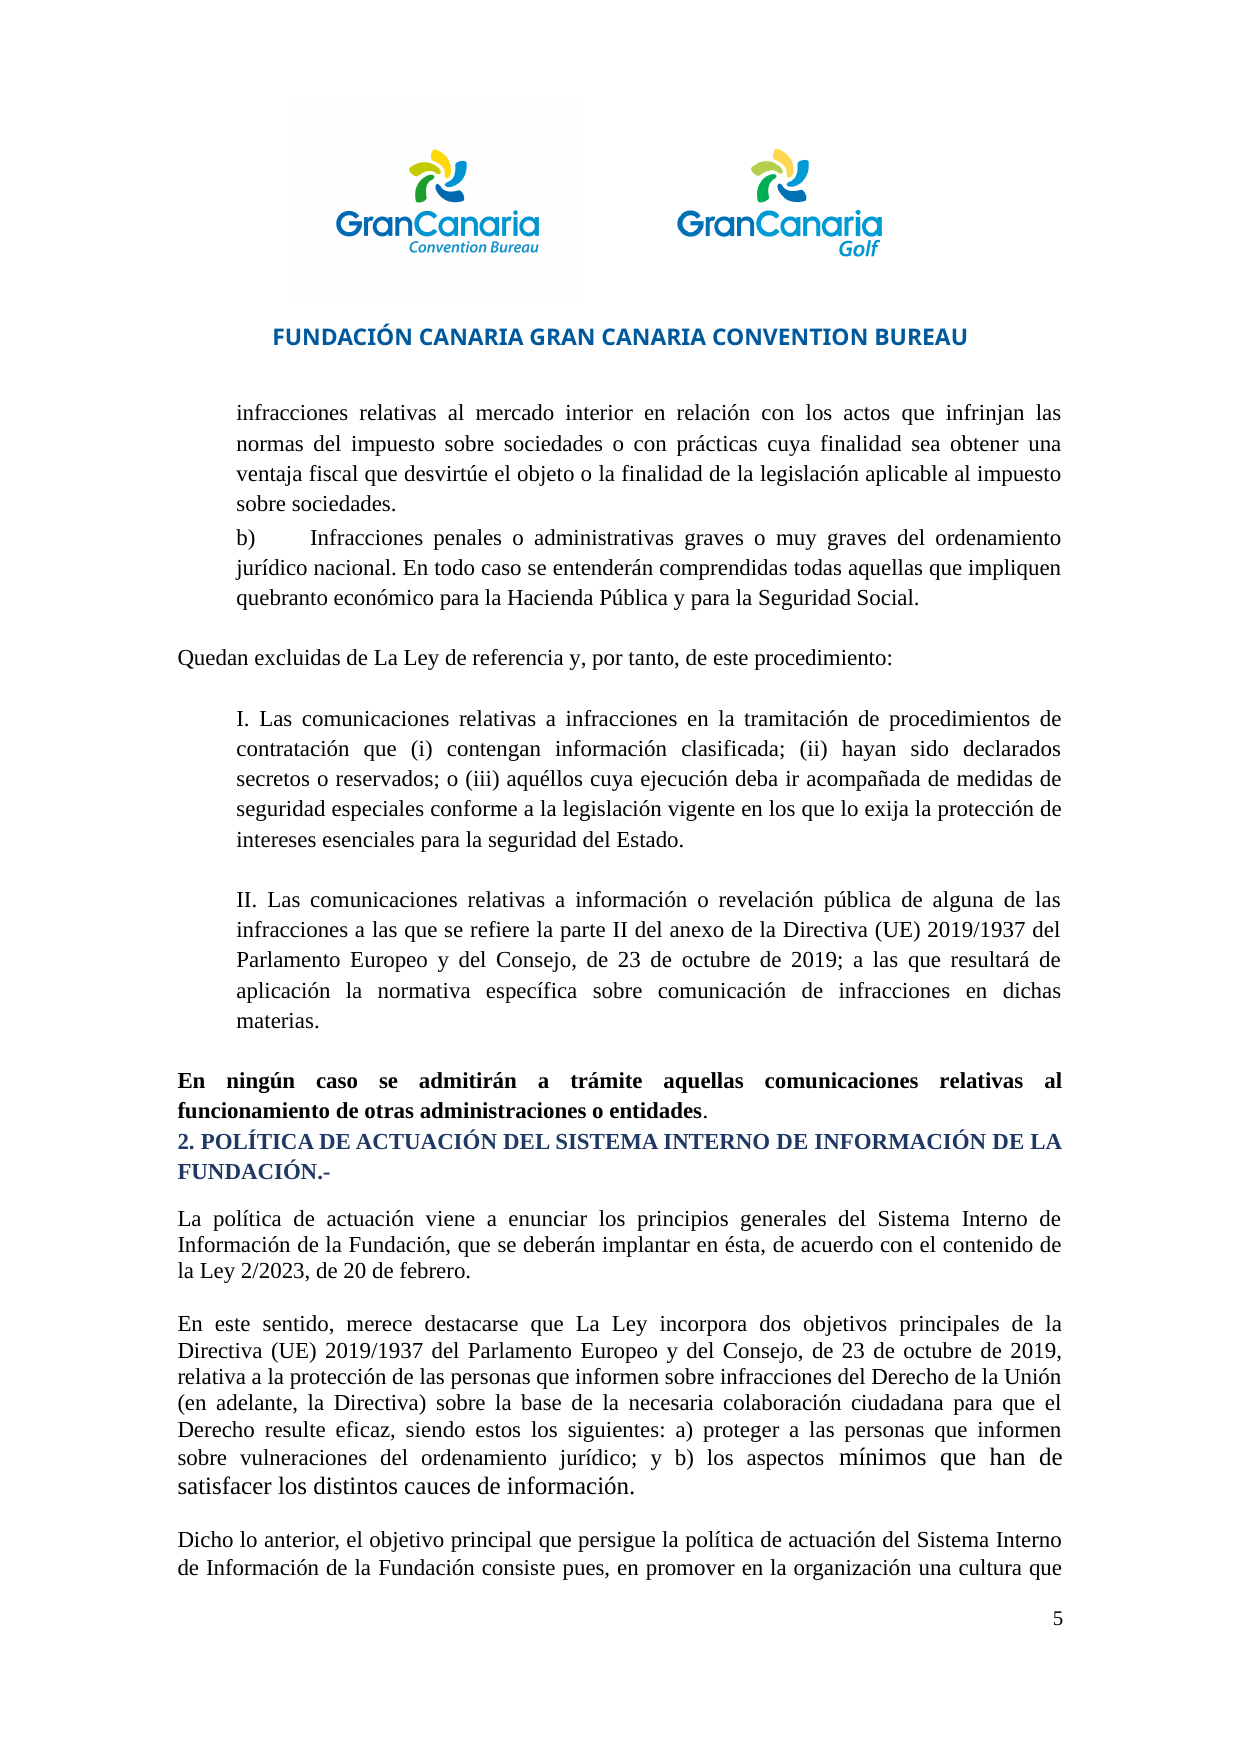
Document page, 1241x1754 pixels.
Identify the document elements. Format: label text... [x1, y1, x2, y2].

text II. Las comunicaciones relativas a información o revelación pública de alguna de las infracciones a las que se refiere la parte II del anexo de la Directiva (UE) 2019/1937 del Parlamento Europeo y del Consejo, de 23 de octubre de 2019; a las que resultará de aplicación la normativa específica sobre comunicación de infracciones en dichas materias. [236, 886, 1063, 1033]
text Quedan excluidas de La Ley de referencia y, por tanto, de este procedimiento: [177, 644, 1063, 671]
text La política de actuación viene a enunciar los principios generales del Sistema Interno de Información de la Fundación, que se deberán implantar en ésta, de acuerdo con el contenido de la Ley 2/2023, de 20 de febrero. [177, 1205, 1063, 1284]
list infracciones relativas al mercado interior en relación con los actos que infrinjan las normas del impuesto sobre sociedades o con prácticas cuya finalidad sea obtener una ventaja fiscal que desvirtúe el objeto o la finalidad de la legislación aplicable al impuesto sobre sociedades. [236, 399, 1063, 516]
text 2. POLÍTICA DE ACTUACIÓN DEL SISTEMA INTERNO DE INFORMACIÓN DE LA FUNDACIÓN.- [177, 1128, 1063, 1184]
text En ningún caso se admitirán a trámite aquellas comunicaciones relativas al funcionamiento de otras administraciones o entidades. [177, 1067, 1063, 1124]
text En este sentido, merece destacarse que La Ley incorpora dos objetivos principales de la Directiva (UE) 2019/1937 del Parlamento Europeo y del Consejo, de 23 de octubre de 2019, relativa a la protección de las personas que informen sobre infracciones del Derecho de la Unión (en adelante, la Directiva) sobre la base de la necesaria colaboración ciudadana para que el Derecho resulte eficaz, siendo estos los siguientes: a) proteger a las personas que informen sobre vulneraciones del ordenamiento jurídico; y b) los aspectos mínimos que han de satisfacer los distintos cauces de información. [177, 1310, 1063, 1499]
text Dicho lo anterior, el objetivo principal que persigue la política de actuación del Sistema Interno de Información de la Fundación consiste pues, en promover en la organización una cultura que [177, 1526, 1063, 1580]
list Infracciones penales o administrativas graves o muy graves del ordenamiento jurídico nacional. En todo caso se entenderán comprendidas todas aquellas que impliquen quebranto económico para la Hacienda Pública y para la Seguridad Social. [236, 524, 1063, 610]
text I. Las comunicaciones relativas a infracciones en la tramitación de procedimientos de contratación que (i) contengan información clasificada; (ii) hayan sido declarados secretos o reservados; o (iii) aquéllos cuya ejecución deba ir acompañada de medidas de seguridad especiales conforme a la legislación vigente en los que lo exija la protección de intereses esenciales para la seguridad del Estado. [236, 705, 1063, 852]
